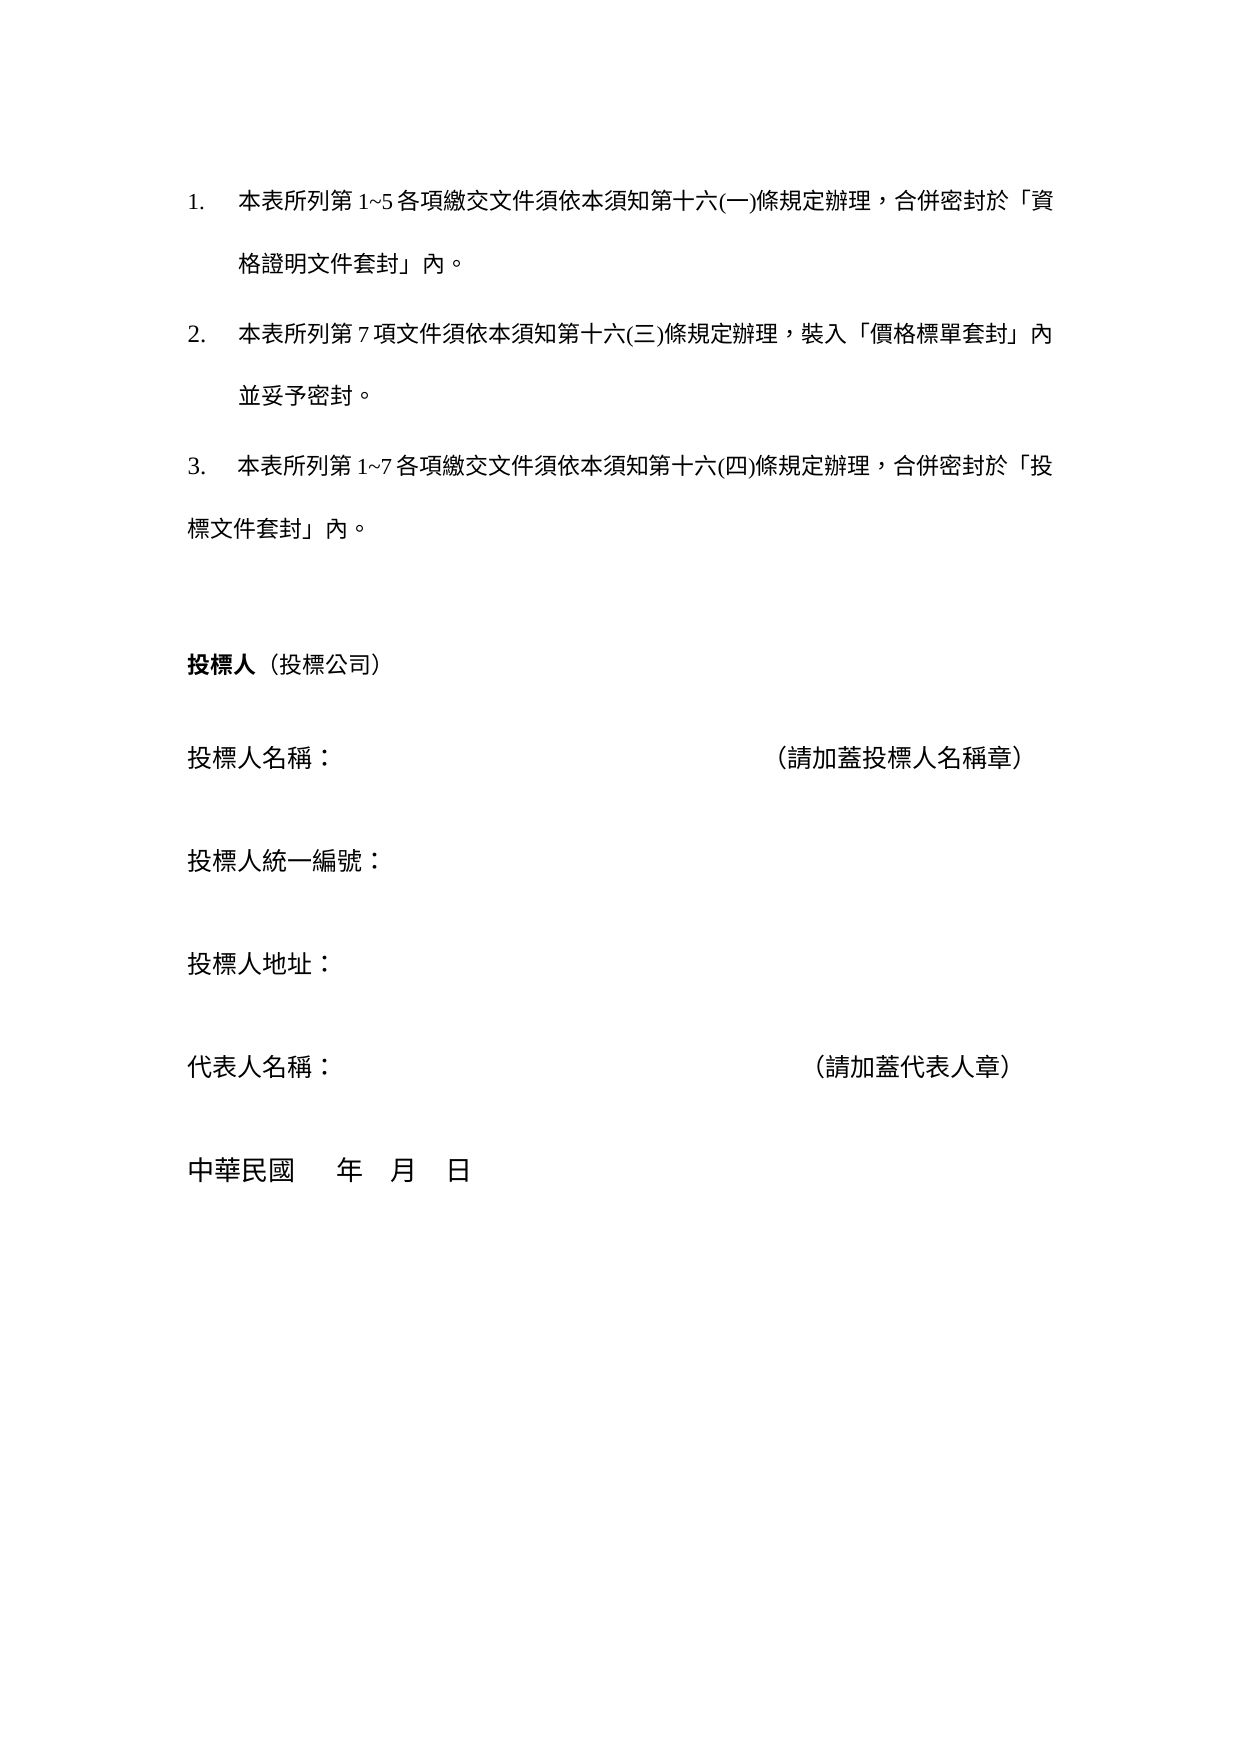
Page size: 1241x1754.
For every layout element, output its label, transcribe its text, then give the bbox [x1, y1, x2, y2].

text 投標人名稱： （請加蓋投標人名稱章） [187, 714, 1058, 777]
text 中華民國 年 月 日 [187, 1127, 1058, 1189]
text 投標人統一編號： [187, 818, 1073, 880]
text 投標人地址： [187, 921, 1073, 983]
text 投標人（投標公司） [187, 622, 1102, 684]
list 本表所列第1~7各項繳交文件須依本須知第十六(四)條規定辦理，合併密封於「投標文件套封」內。 [187, 423, 1073, 548]
text 代表人名稱： （請加蓋代表人章） [187, 1024, 1058, 1086]
list 本表所列第7項文件須依本須知第十六(三)條規定辦理，裝入「價格標單套封」內並妥予密封。 [187, 291, 1073, 416]
list 本表所列第1~5各項繳交文件須依本須知第十六(一)條規定辦理，合併密封於「資格證明文件套封」內。 [187, 158, 1073, 283]
